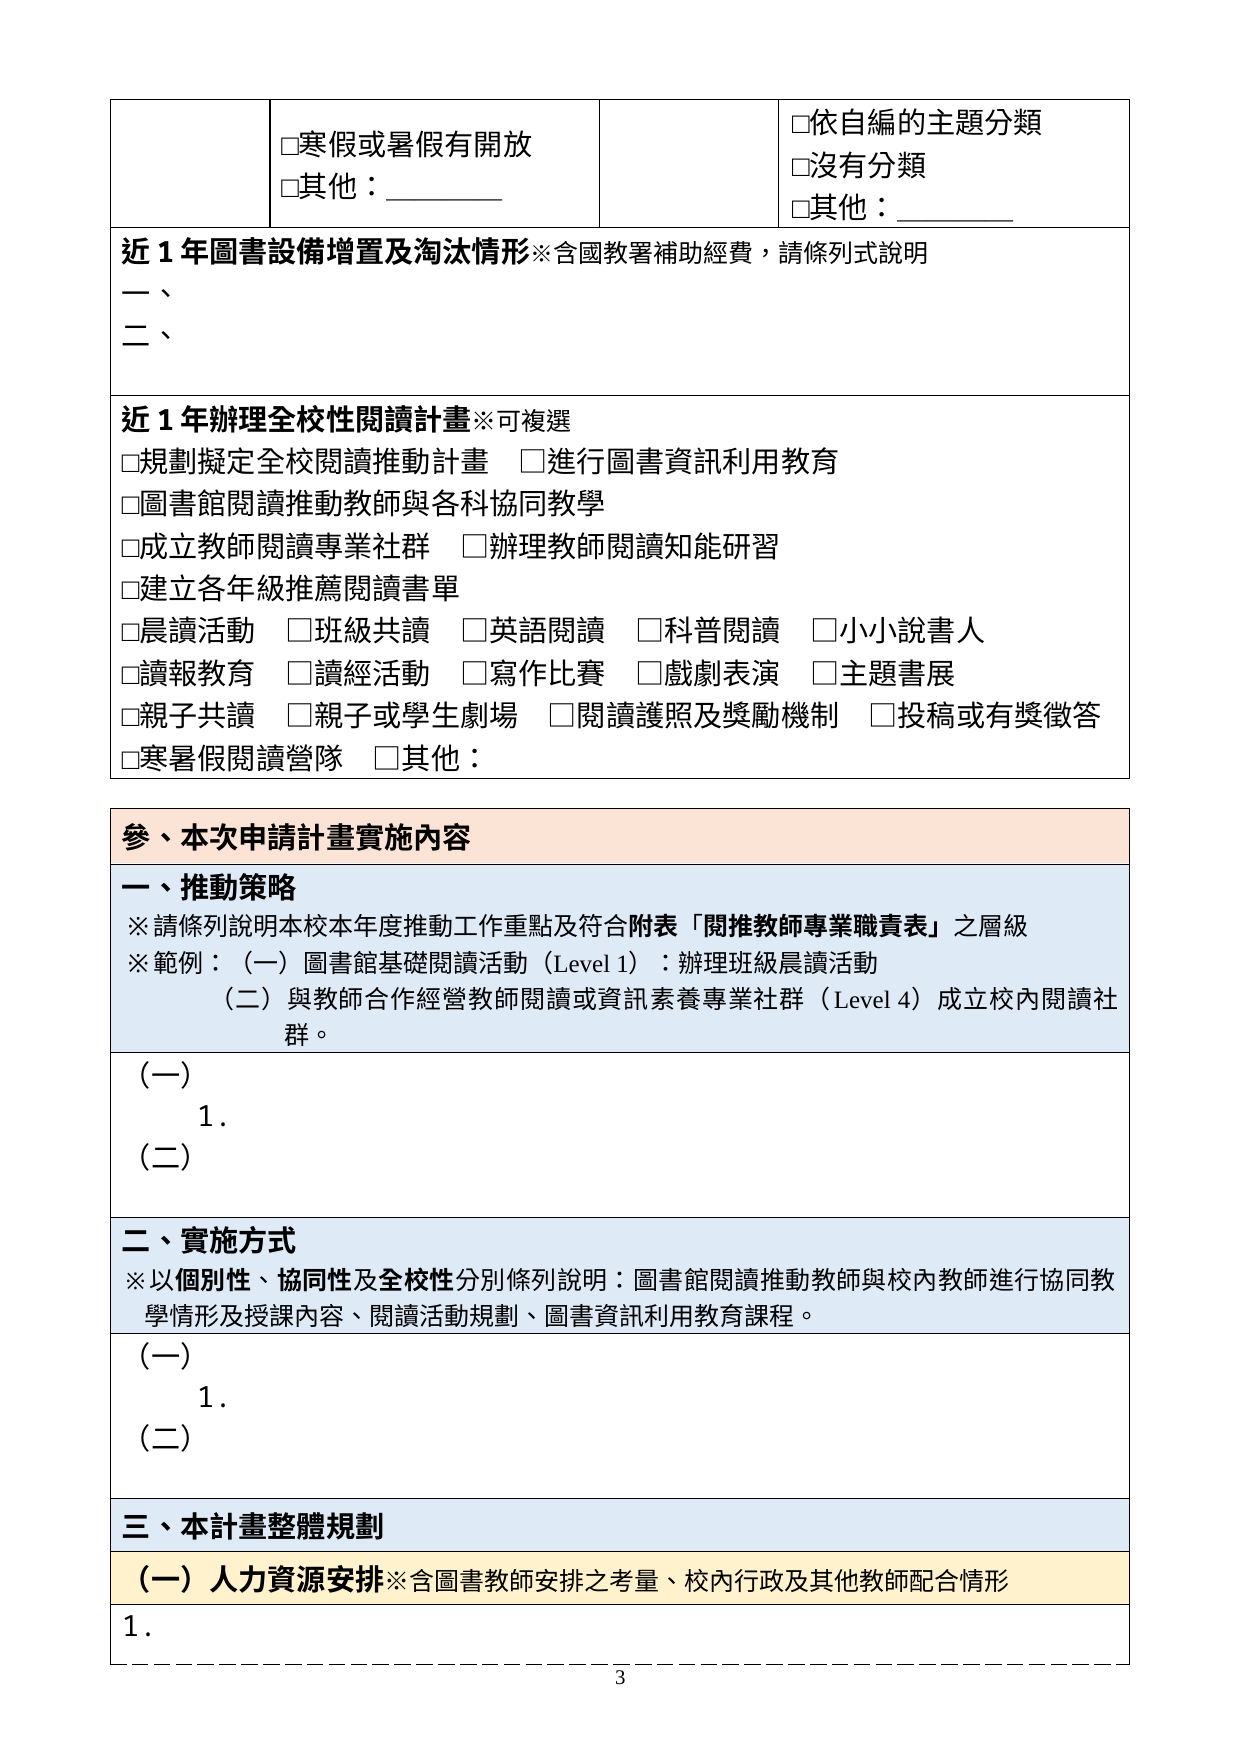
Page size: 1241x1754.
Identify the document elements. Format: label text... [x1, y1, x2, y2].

table_cell □依自編的主題分類 □沒有分類 □其他：＿＿＿＿ [779, 100, 1129, 227]
table_cell [600, 100, 778, 227]
table_cell 三、本計畫整體規劃 [111, 1499, 1129, 1551]
table_header 參、本次申請計畫實施內容 [111, 809, 1129, 863]
table_cell 1. [111, 1605, 1129, 1664]
table_cell 近1年圖書設備增置及淘汰情形※含國教署補助經費，請條列式說明 一、 二、 [111, 228, 1129, 395]
table_cell 一、推動策略 ※請條列說明本校本年度推動工作重點及符合附表「閱推教師專業職責表」之層級 ※範例：（一）圖書館基礎閱讀活動（Level 1）：辦理班級晨讀活動 （二）與教師合作經營教師閱讀或資訊素養專業社群（Level 4）成立校內閱讀社群。 [111, 865, 1129, 1052]
table_cell （一） 1. （二） [111, 1053, 1129, 1217]
table_cell 近1年辦理全校性閱讀計畫※可複選 □規劃擬定全校閱讀推動計畫 □進行圖書資訊利用教育 □圖書館閱讀推動教師與各科協同教學 □成立教師閱讀專業社群 □辦理教師閱讀知能研習 □建立各年級推薦閱讀書單 □晨讀活動 □班級共讀 □英語閱讀 □科普閱讀 □小小說書人 □讀報教育 □讀經活動 □寫作比賽 □戲劇表演 □主題書展 □親子共讀 □親子或學生劇場 □閱讀護照及獎勵機制 □投稿或有獎徵答 □寒暑假閱讀營隊 □其他： [111, 396, 1129, 778]
table_cell [111, 100, 269, 227]
table_cell □寒假或暑假有開放 □其他：＿＿＿＿ [271, 100, 599, 227]
table_cell （一）人力資源安排※含圖書教師安排之考量、校內行政及其他教師配合情形 [111, 1552, 1129, 1604]
table_cell （一） 1. （二） [111, 1334, 1129, 1498]
table_cell 二、實施方式 ※以個別性、協同性及全校性分別條列說明：圖書館閱讀推動教師與校內教師進行協同教學情形及授課內容、閱讀活動規劃、圖書資訊利用教育課程。 [111, 1218, 1129, 1333]
